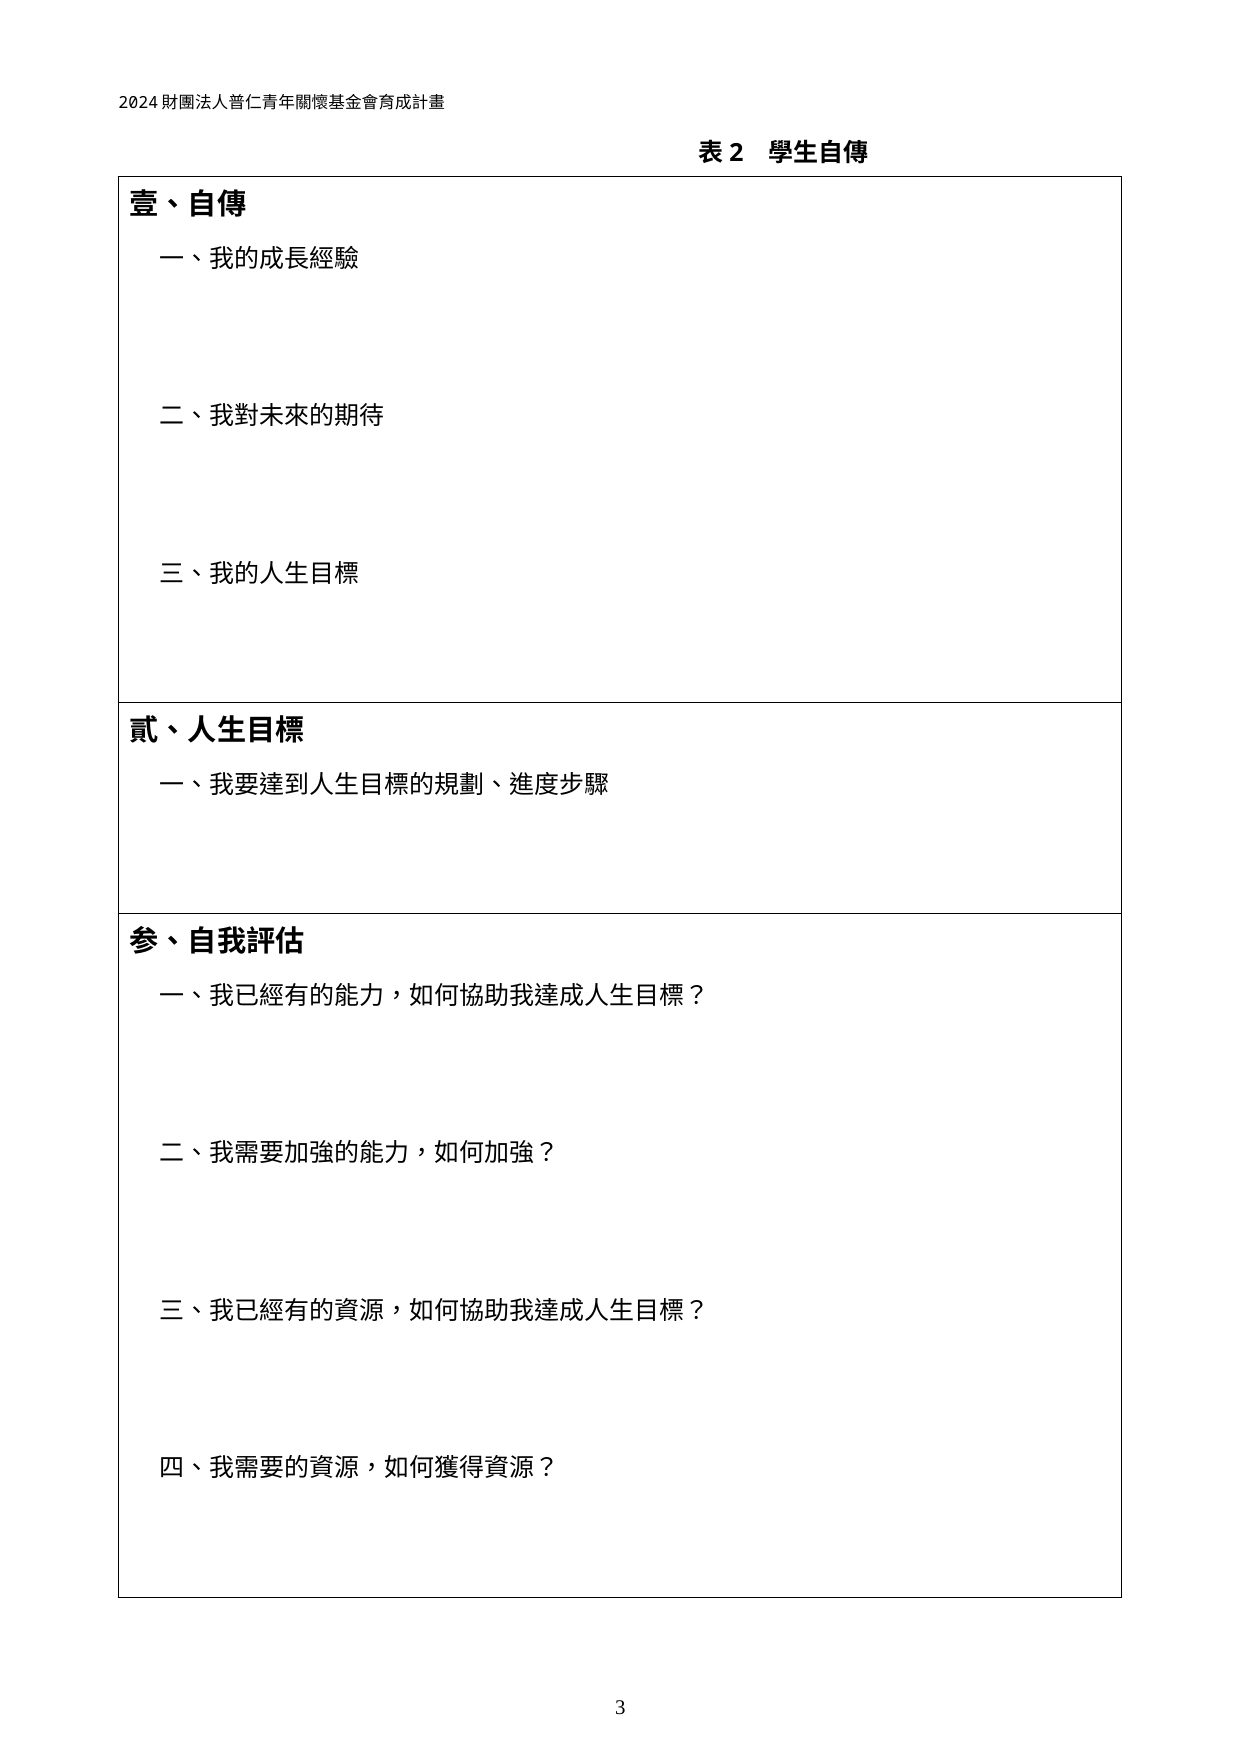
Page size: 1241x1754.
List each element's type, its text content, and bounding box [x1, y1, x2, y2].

table_header 壹、自傳 一、我的成長經驗 二、我對未來的期待 三、我的人生目標 [119, 177, 1121, 702]
table_cell 参、自我評估 一、我已經有的能力，如何協助我達成人生目標？ 二、我需要加強的能力，如何加強？ 三、我已經有的資源，如何協助我達成人生目標？ 四、我需要的資源，如何獲得資源？ [119, 914, 1121, 1597]
subtitle 表2 學生自傳 [118, 132, 1122, 169]
table_cell 貳、人生目標 一、我要達到人生目標的規劃、進度步驟 [119, 703, 1121, 913]
